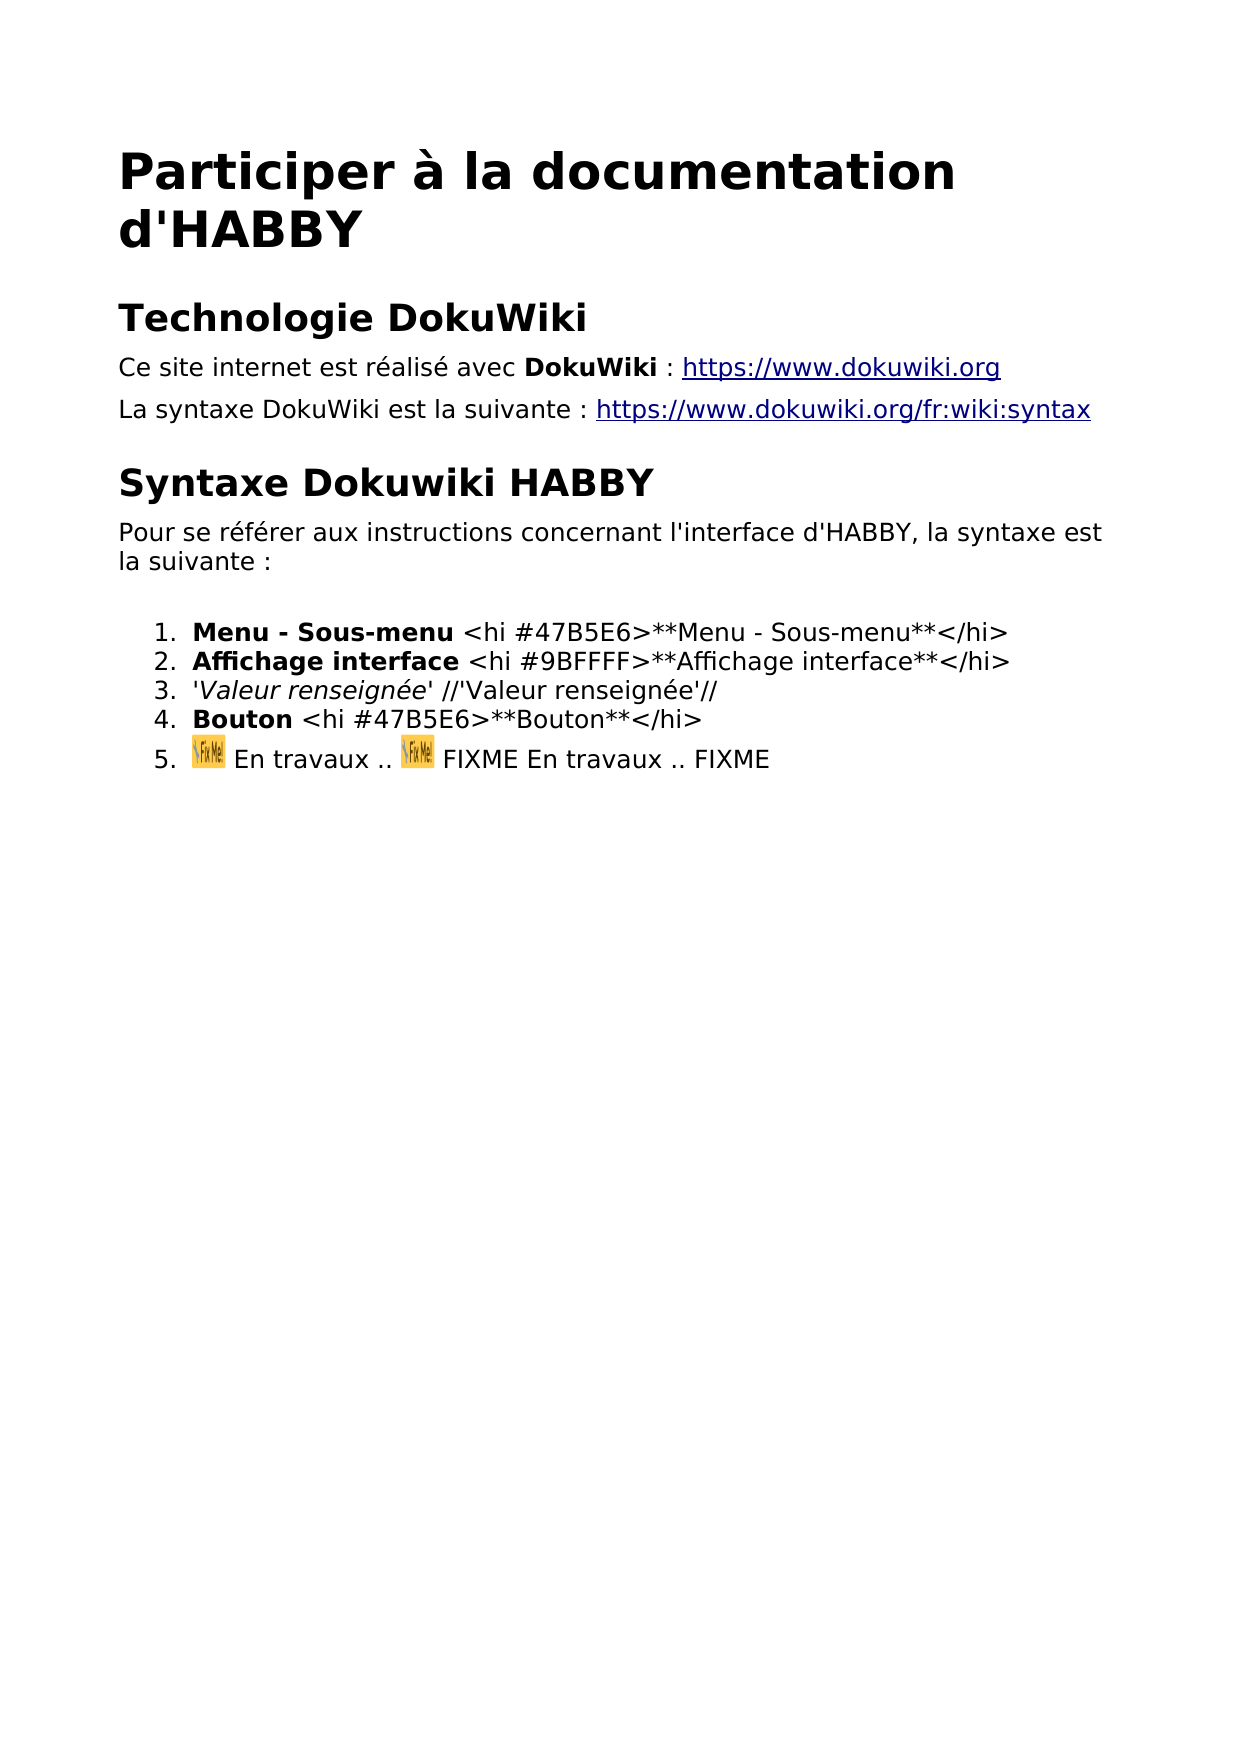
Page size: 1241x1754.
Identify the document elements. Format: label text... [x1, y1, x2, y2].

subtitle Participer à la documentation d'HABBY [118, 143, 1122, 259]
text Ce site internet est réalisé avec DokuWiki : https://www.dokuwiki.org [118, 353, 1122, 382]
subtitle Syntaxe Dokuwiki HABBY [118, 462, 1122, 505]
list 'Valeur renseignée' //'Valeur renseignée'// [177, 676, 1122, 706]
text La syntaxe DokuWiki est la suivante : https://www.dokuwiki.org/fr:wiki:syntax [118, 395, 1122, 424]
subtitle Technologie DokuWiki [118, 297, 1122, 341]
list En travaux .. FIXME En travaux .. FIXME [177, 735, 1122, 774]
list Affichage interface <hi #9BFFFF>**Affichage interface**</hi> [177, 647, 1122, 676]
list Menu - Sous-menu <hi #47B5E6>**Menu - Sous-menu**</hi> [177, 618, 1122, 647]
text Pour se référer aux instructions concernant l'interface d'HABBY, la syntaxe est la suivante : [118, 518, 1122, 576]
list Bouton <hi #47B5E6>**Bouton**</hi> [177, 706, 1122, 735]
